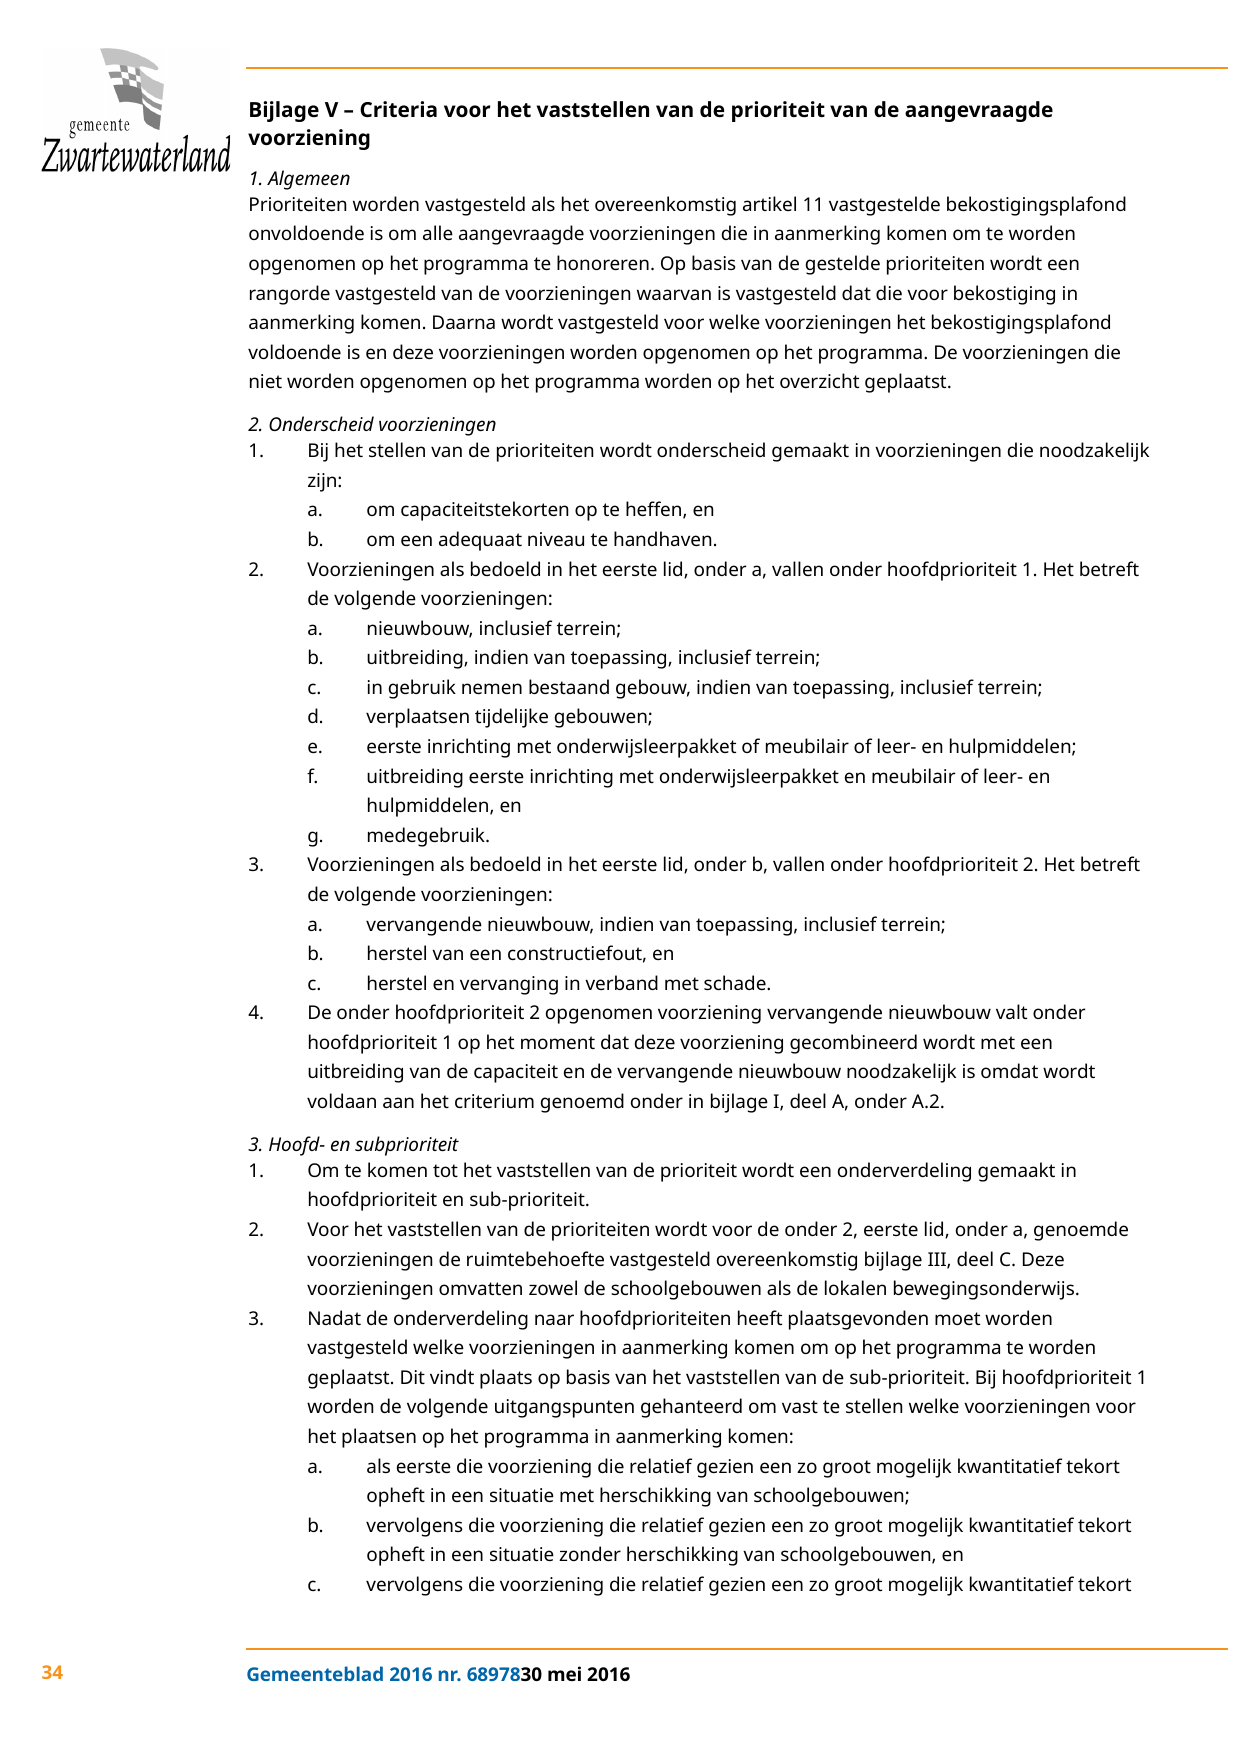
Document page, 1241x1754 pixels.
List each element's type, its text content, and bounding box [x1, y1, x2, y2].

list vervolgens die voorziening die relatief gezien een zo groot mogelijk kwantitatief tekort [307, 1571, 1152, 1597]
list herstel van een constructiefout, en [307, 940, 1152, 966]
list vervolgens die voorziening die relatief gezien een zo groot mogelijk kwantitatief tekort opheft in een situatie zonder herschikking van schoolgebouwen, en [307, 1512, 1152, 1567]
text 1. Algemeen [248, 165, 1152, 191]
list Voorzieningen als bedoeld in het eerste lid, onder b, vallen onder hoofdprioriteit 2. Het betreft de volgende voorzieningen: [248, 852, 1152, 907]
list als eerste die voorziening die relatief gezien een zo groot mogelijk kwantitatief tekort opheft in een situatie met herschikking van schoolgebouwen; [307, 1453, 1152, 1508]
list Bij het stellen van de prioriteiten wordt onderscheid gemaakt in voorzieningen die noodzakelijk zijn: [248, 437, 1152, 493]
list Voor het vaststellen van de prioriteiten wordt voor de onder 2, eerste lid, onder a, genoemde voorzieningen de ruimtebehoefte vastgesteld overeenkomstig bijlage III, deel C. Deze voorzieningen omvatten zowel de schoolgebouwen als de lokalen bewegingsonderwijs. [248, 1216, 1152, 1301]
list De onder hoofdprioriteit 2 opgenomen voorziening vervangende nieuwbouw valt onder hoofdprioriteit 1 op het moment dat deze voorziening gecombineerd wordt met een uitbreiding van de capaciteit en de vervangende nieuwbouw noodzakelijk is omdat wordt voldaan aan het criterium genoemd onder in bijlage I, deel A, onder A.2. [248, 999, 1152, 1114]
list Voorzieningen als bedoeld in het eerste lid, onder a, vallen onder hoofdprioriteit 1. Het betreft de volgende voorzieningen: [248, 556, 1152, 611]
list om capaciteitstekorten op te heffen, en [307, 497, 1152, 522]
list Om te komen tot het vaststellen van de prioriteit wordt een onderverdeling gemaakt in hoofdprioriteit en sub-prioriteit. [248, 1157, 1152, 1212]
list uitbreiding eerste inrichting met onderwijsleerpakket en meubilair of leer- en hulpmiddelen, en [307, 763, 1152, 818]
list medegebruik. [307, 822, 1152, 848]
list Nadat de onderverdeling naar hoofdprioriteiten heeft plaatsgevonden moet worden vastgesteld welke voorzieningen in aanmerking komen om op het programma te worden geplaatst. Dit vindt plaats op basis van het vaststellen van de sub-prioriteit. Bij hoofdprioriteit 1 worden de volgende uitgangspunten gehanteerd om vast te stellen welke voorzieningen voor het plaatsen op het programma in aanmerking komen: [248, 1305, 1152, 1449]
list verplaatsen tijdelijke gebouwen; [307, 704, 1152, 729]
list in gebruik nemen bestaand gebouw, indien van toepassing, inclusief terrein; [307, 674, 1152, 700]
text Bijlage V – Criteria voor het vaststellen van de prioriteit van de aangevraagde voorziening [248, 95, 1152, 152]
list nieuwbouw, inclusief terrein; [307, 615, 1152, 641]
picture [41, 47, 231, 172]
text Prioriteiten worden vastgesteld als het overeenkomstig artikel 11 vastgestelde bekostigingsplafond onvoldoende is om alle aangevraagde voorzieningen die in aanmerking komen om te worden opgenomen op het programma te honoreren. Op basis van de gestelde prioriteiten wordt een rangorde vastgesteld van de voorzieningen waarvan is vastgesteld dat die voor bekostiging in aanmerking komen. Daarna wordt vastgesteld voor welke voorzieningen het bekostigingsplafond voldoende is en deze voorzieningen worden opgenomen op het programma. De voorzieningen die niet worden opgenomen op het programma worden op het overzicht geplaatst. [248, 191, 1152, 394]
list uitbreiding, indien van toepassing, inclusief terrein; [307, 644, 1152, 670]
list herstel en vervanging in verband met schade. [307, 970, 1152, 996]
list eerste inrichting met onderwijsleerpakket of meubilair of leer- en hulpmiddelen; [307, 733, 1152, 759]
list vervangende nieuwbouw, indien van toepassing, inclusief terrein; [307, 911, 1152, 936]
text 3. Hoofd- en subprioriteit [248, 1131, 1152, 1157]
text 2. Onderscheid voorzieningen [248, 412, 1152, 437]
list om een adequaat niveau te handhaven. [307, 526, 1152, 552]
